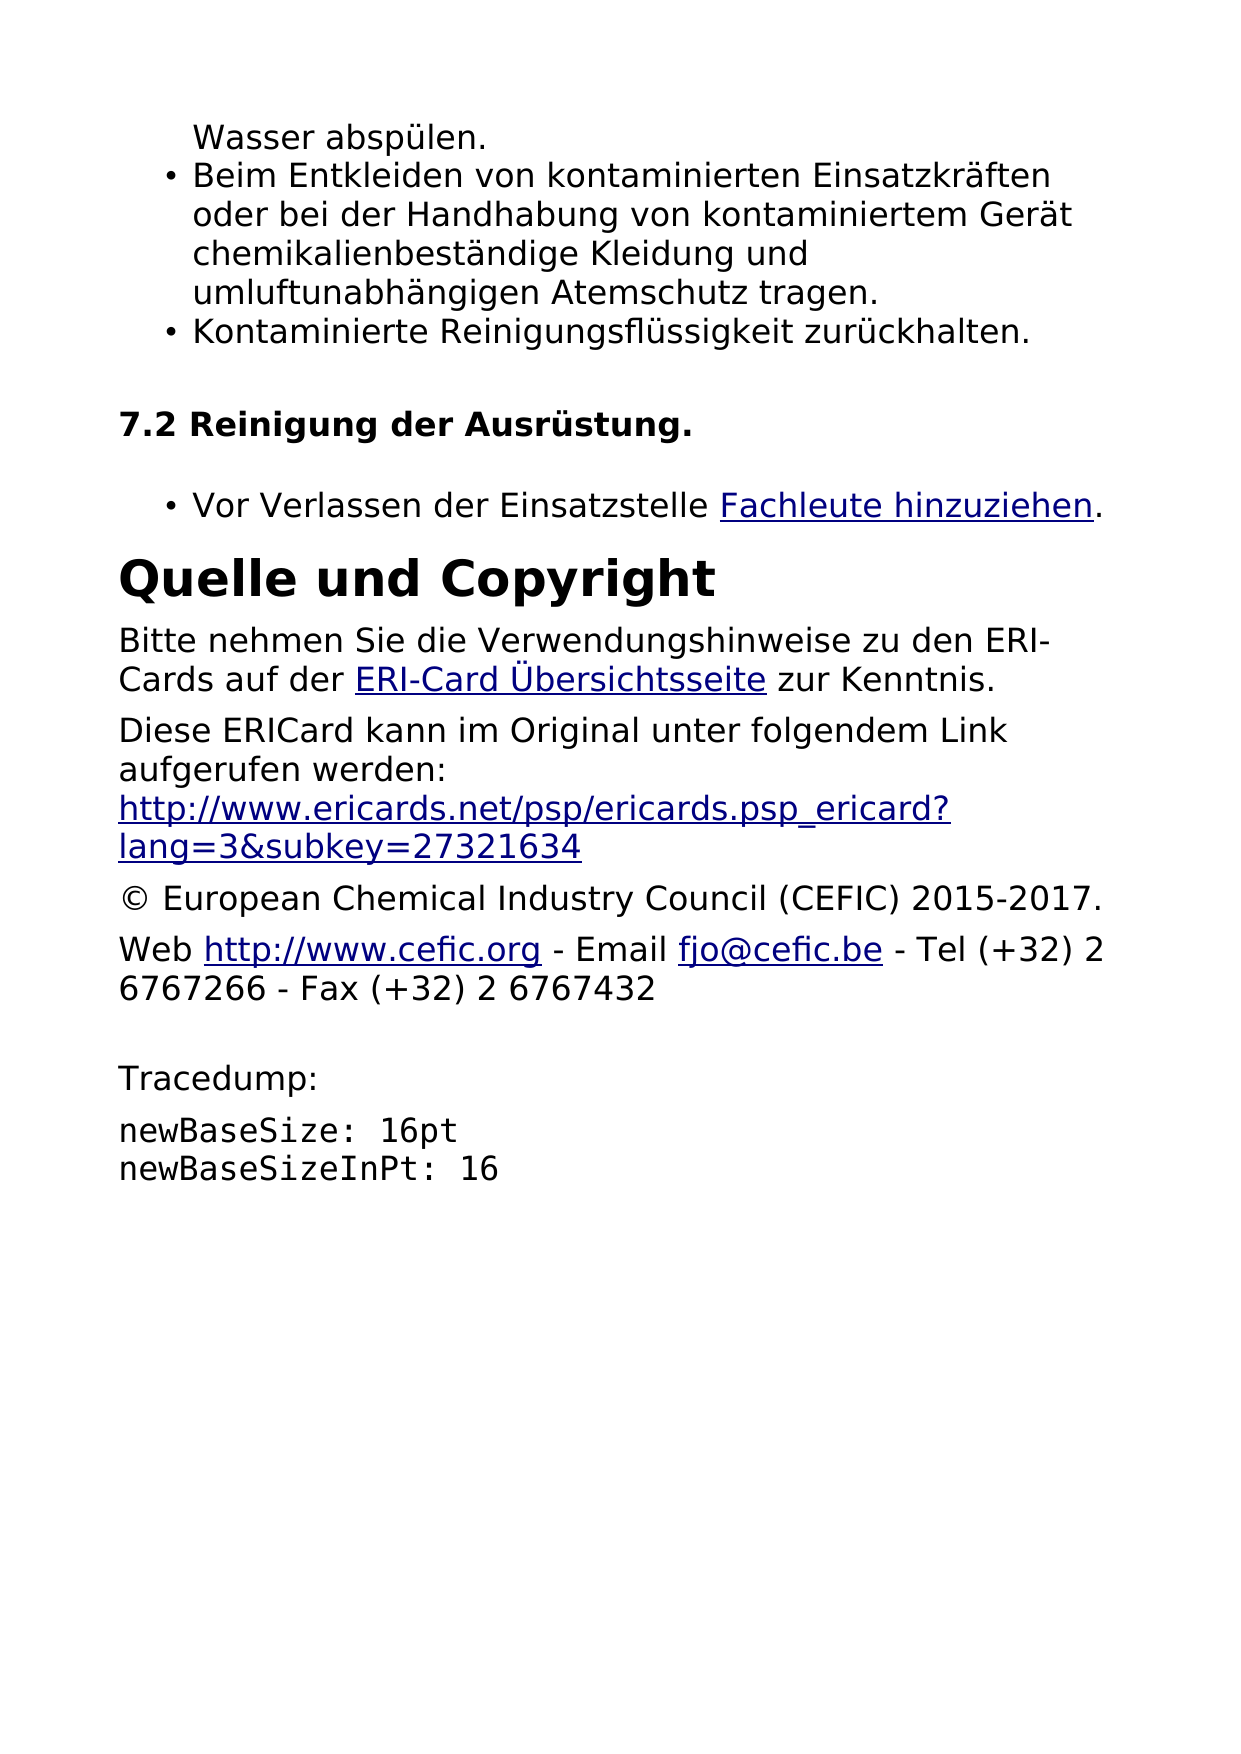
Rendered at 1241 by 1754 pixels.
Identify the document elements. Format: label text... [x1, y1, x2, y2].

subtitle 7.2 Reinigung der Ausrüstung. [118, 406, 1122, 444]
list Beim Entkleiden von kontaminierten Einsatzkräften oder bei der Handhabung von kontaminiertem Gerät chemikalienbeständige Kleidung und umluftunabhängigen Atemschutz tragen. [177, 157, 1122, 312]
subtitle Quelle und Copyright [118, 550, 1122, 609]
text Diese ERICard kann im Original unter folgendem Link aufgerufen werden: http://www.ericards.net/psp/ericards.psp_ericard?lang=3&subkey=27321634 [118, 711, 1122, 867]
text newBaseSize: 16pt newBaseSizeInPt: 16 [118, 1111, 1122, 1189]
text © European Chemical Industry Council (CEFIC) 2015-2017. [118, 879, 1122, 918]
text Tracedump: [118, 1021, 1122, 1098]
list Wasser abspülen. [177, 118, 1122, 157]
list Vor Verlassen der Einsatzstelle Fachleute hinzuziehen. [177, 487, 1122, 525]
text Web http://www.cefic.org - Email fjo@cefic.be - Tel (+32) 2 6767266 - Fax (+32) 2 6767432 [118, 931, 1122, 1008]
text Bitte nehmen Sie die Verwendungshinweise zu den ERI-Cards auf der ERI-Card Übersichtsseite zur Kenntnis. [118, 621, 1122, 699]
list Kontaminierte Reinigungsflüssigkeit zurückhalten. [177, 312, 1122, 351]
